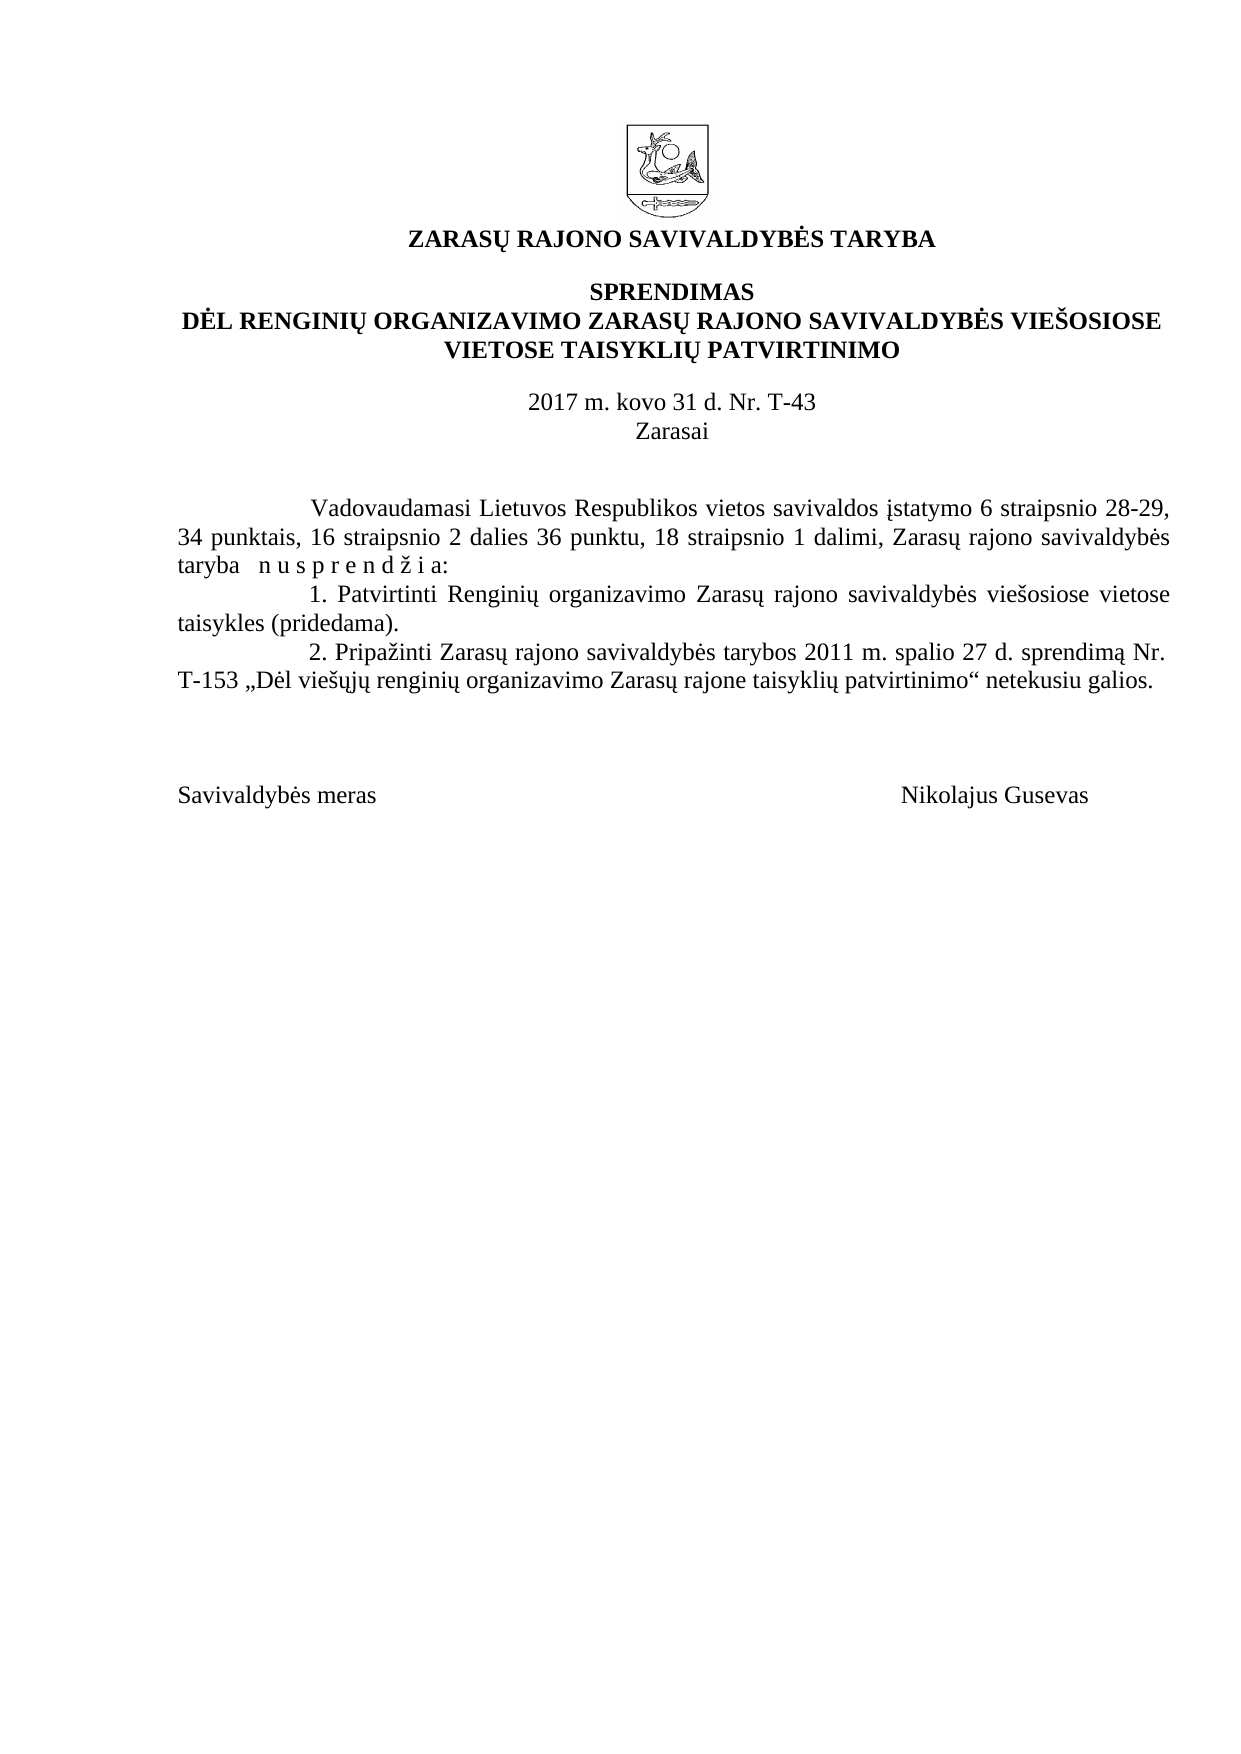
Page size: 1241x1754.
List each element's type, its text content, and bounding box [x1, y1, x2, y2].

text Vadovaudamasi Lietuvos Respublikos vietos savivaldos įstatymo 6 straipsnio 28-29, 34 punktais, 16 straipsnio 2 dalies 36 punktu, 18 straipsnio 1 dalimi, Zarasų rajono savivaldybės taryba n u s p r e n d ž i a: [177, 493, 1171, 579]
subtitle Zarasai [177, 416, 1167, 445]
text Savivaldybės meras Nikolajus Gusevas [177, 781, 1213, 809]
text SPRENDIMAS [177, 277, 1167, 306]
subtitle Dėl renginių organizavimo zarasų rajono SAVIVALDYBĖS viešosiose vietose taisyklių patvirtinimo [177, 306, 1167, 363]
text 2. Pripažinti Zarasų rajono savivaldybės tarybos 2011 m. spalio 27 d. sprendimą Nr. T-153 „Dėl viešųjų renginių organizavimo Zarasų rajone taisyklių patvirtinimo“ netekusiu galios. [177, 637, 1167, 694]
text 2017 m. kovo 31 d. Nr. T-43 [177, 387, 1167, 416]
text 1. Patvirtinti Renginių organizavimo Zarasų rajono savivaldybės viešosiose vietose taisykles (pridedama). [177, 579, 1171, 637]
text zarasų rajono savivaldybės TARYBa [177, 224, 1167, 253]
